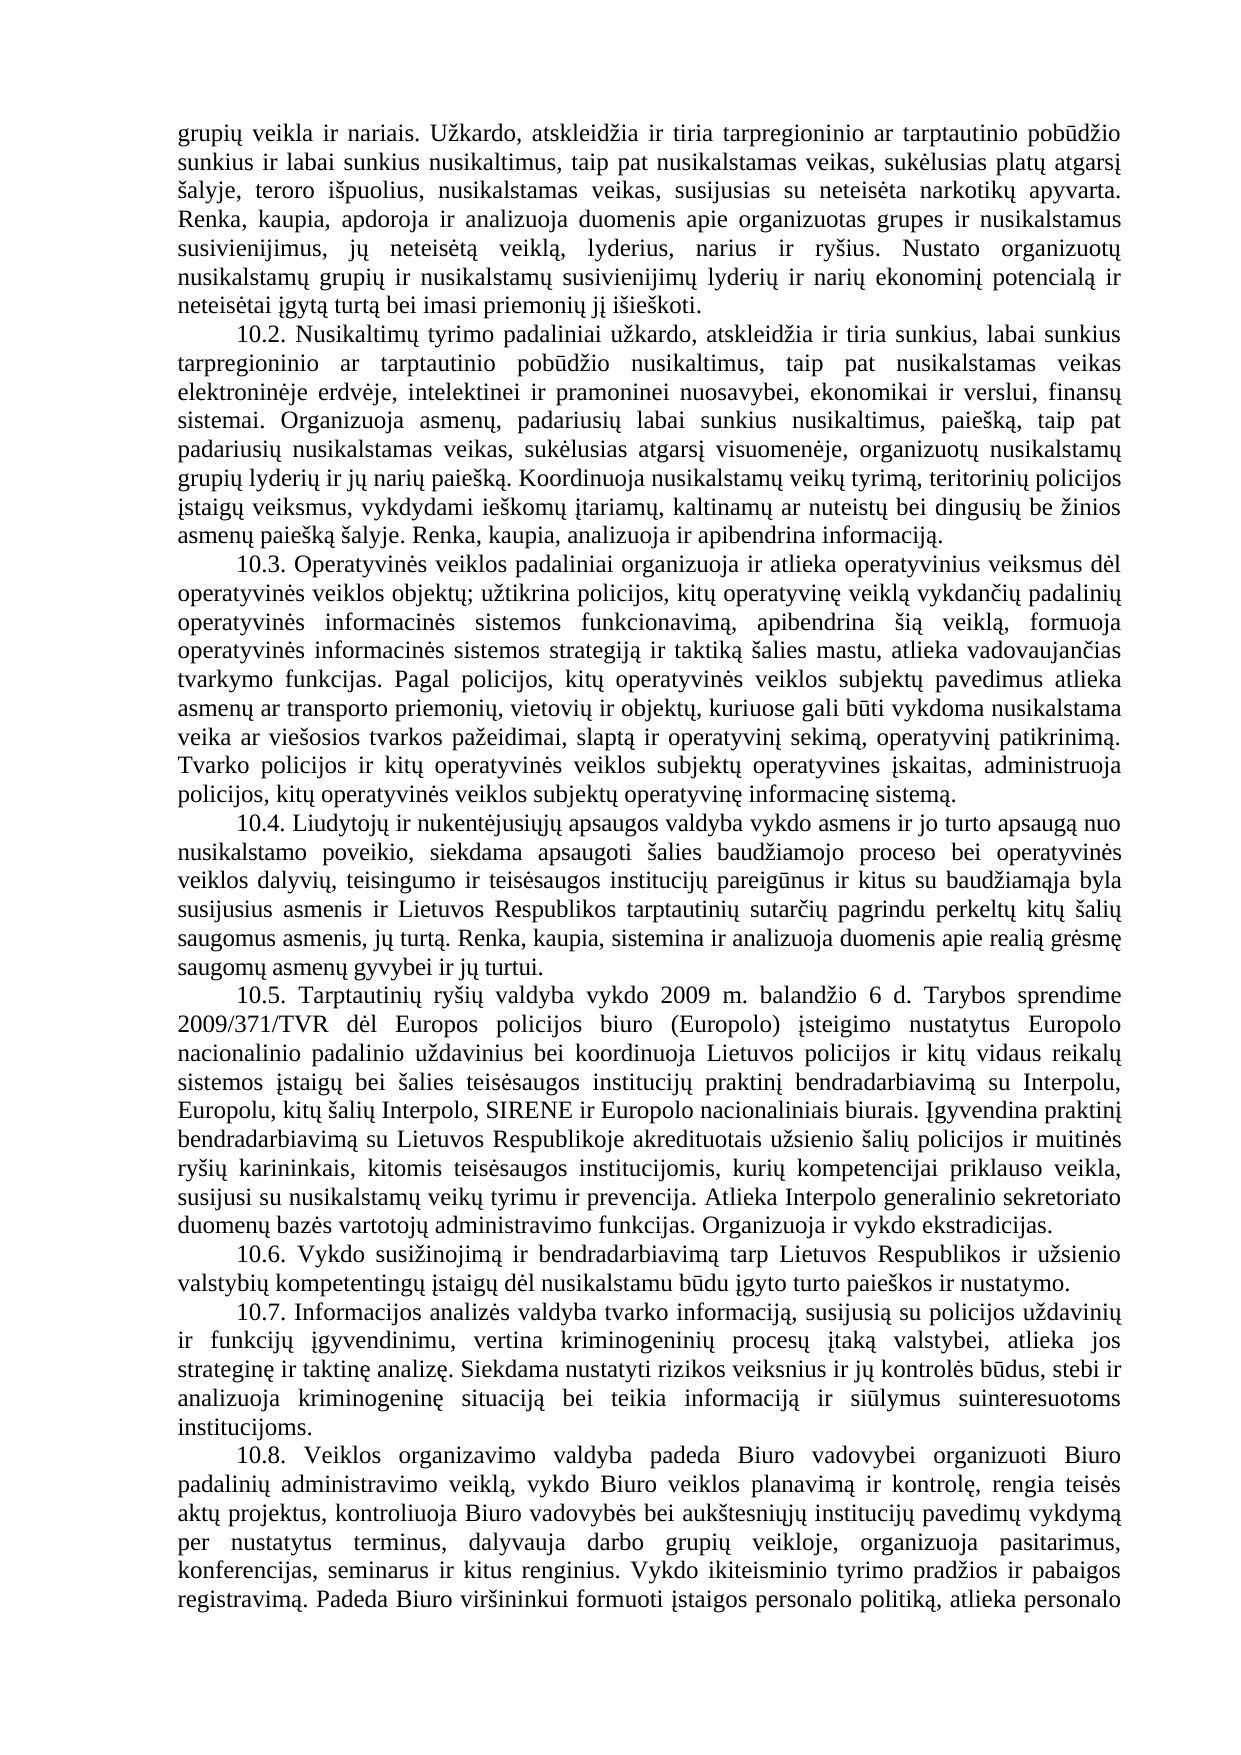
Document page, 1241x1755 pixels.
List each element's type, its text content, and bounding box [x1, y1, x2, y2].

text 10.5. Tarptautinių ryšių valdyba vykdo 2009 m. balandžio 6 d. Tarybos sprendime 2009/371/TVR dėl Europos policijos biuro (Europolo) įsteigimo nustatytus Europolo nacionalinio padalinio uždavinius bei koordinuoja Lietuvos policijos ir kitų vidaus reikalų sistemos įstaigų bei šalies teisėsaugos institucijų praktinį bendradarbiavimą su Interpolu, Europolu, kitų šalių Interpolo, SIRENE ir Europolo nacionaliniais biurais. Įgyvendina praktinį bendradarbiavimą su Lietuvos Respublikoje akredituotais užsienio šalių policijos ir muitinės ryšių karininkais, kitomis teisėsaugos institucijomis, kurių kompetencijai priklauso veikla, susijusi su nusikalstamų veikų tyrimu ir prevencija. Atlieka Interpolo generalinio sekretoriato duomenų bazės vartotojų administravimo funkcijas. Organizuoja ir vykdo ekstradicijas. [177, 981, 1122, 1239]
text grupių veikla ir nariais. Užkardo, atskleidžia ir tiria tarpregioninio ar tarptautinio pobūdžio sunkius ir labai sunkius nusikaltimus, taip pat nusikalstamas veikas, sukėlusias platų atgarsį šalyje, teroro išpuolius, nusikalstamas veikas, susijusias su neteisėta narkotikų apyvarta. Renka, kaupia, apdoroja ir analizuoja duomenis apie organizuotas grupes ir nusikalstamus susivienijimus, jų neteisėtą veiklą, lyderius, narius ir ryšius. Nustato organizuotų nusikalstamų grupių ir nusikalstamų susivienijimų lyderių ir narių ekonominį potencialą ir neteisėtai įgytą turtą bei imasi priemonių jį išieškoti. [177, 118, 1122, 319]
text 10.6. Vykdo susižinojimą ir bendradarbiavimą tarp Lietuvos Respublikos ir užsienio valstybių kompetentingų įstaigų dėl nusikalstamu būdu įgyto turto paieškos ir nustatymo. [177, 1239, 1122, 1297]
text 10.2. Nusikaltimų tyrimo padaliniai užkardo, atskleidžia ir tiria sunkius, labai sunkius tarpregioninio ar tarptautinio pobūdžio nusikaltimus, taip pat nusikalstamas veikas elektroninėje erdvėje, intelektinei ir pramoninei nuosavybei, ekonomikai ir verslui, finansų sistemai. Organizuoja asmenų, padariusių labai sunkius nusikaltimus, paiešką, taip pat padariusių nusikalstamas veikas, sukėlusias atgarsį visuomenėje, organizuotų nusikalstamų grupių lyderių ir jų narių paiešką. Koordinuoja nusikalstamų veikų tyrimą, teritorinių policijos įstaigų veiksmus, vykdydami ieškomų įtariamų, kaltinamų ar nuteistų bei dingusių be žinios asmenų paiešką šalyje. Renka, kaupia, analizuoja ir apibendrina informaciją. [177, 319, 1122, 549]
text 10.7. Informacijos analizės valdyba tvarko informaciją, susijusią su policijos uždavinių ir funkcijų įgyvendinimu, vertina kriminogeninių procesų įtaką valstybei, atlieka jos strateginę ir taktinę analizę. Siekdama nustatyti rizikos veiksnius ir jų kontrolės būdus, stebi ir analizuoja kriminogeninę situaciją bei teikia informaciją ir siūlymus suinteresuotoms institucijoms. [177, 1297, 1122, 1441]
text 10.8. Veiklos organizavimo valdyba padeda Biuro vadovybei organizuoti Biuro padalinių administravimo veiklą, vykdo Biuro veiklos planavimą ir kontrolę, rengia teisės aktų projektus, kontroliuoja Biuro vadovybės bei aukštesniųjų institucijų pavedimų vykdymą per nustatytus terminus, dalyvauja darbo grupių veikloje, organizuoja pasitarimus, konferencijas, seminarus ir kitus renginius. Vykdo ikiteisminio tyrimo pradžios ir pabaigos registravimą. Padeda Biuro viršininkui formuoti įstaigos personalo politiką, atlieka personalo [177, 1441, 1122, 1613]
text 10.4. Liudytojų ir nukentėjusiųjų apsaugos valdyba vykdo asmens ir jo turto apsaugą nuo nusikalstamo poveikio, siekdama apsaugoti šalies baudžiamojo proceso bei operatyvinės veiklos dalyvių, teisingumo ir teisėsaugos institucijų pareigūnus ir kitus su baudžiamąja byla susijusius asmenis ir Lietuvos Respublikos tarptautinių sutarčių pagrindu perkeltų kitų šalių saugomus asmenis, jų turtą. Renka, kaupia, sistemina ir analizuoja duomenis apie realią grėsmę saugomų asmenų gyvybei ir jų turtui. [177, 808, 1122, 981]
text 10.3. Operatyvinės veiklos padaliniai organizuoja ir atlieka operatyvinius veiksmus dėl operatyvinės veiklos objektų; užtikrina policijos, kitų operatyvinę veiklą vykdančių padalinių operatyvinės informacinės sistemos funkcionavimą, apibendrina šią veiklą, formuoja operatyvinės informacinės sistemos strategiją ir taktiką šalies mastu, atlieka vadovaujančias tvarkymo funkcijas. Pagal policijos, kitų operatyvinės veiklos subjektų pavedimus atlieka asmenų ar transporto priemonių, vietovių ir objektų, kuriuose gali būti vykdoma nusikalstama veika ar viešosios tvarkos pažeidimai, slaptą ir operatyvinį sekimą, operatyvinį patikrinimą. Tvarko policijos ir kitų operatyvinės veiklos subjektų operatyvines įskaitas, administruoja policijos, kitų operatyvinės veiklos subjektų operatyvinę informacinę sistemą. [177, 549, 1122, 808]
